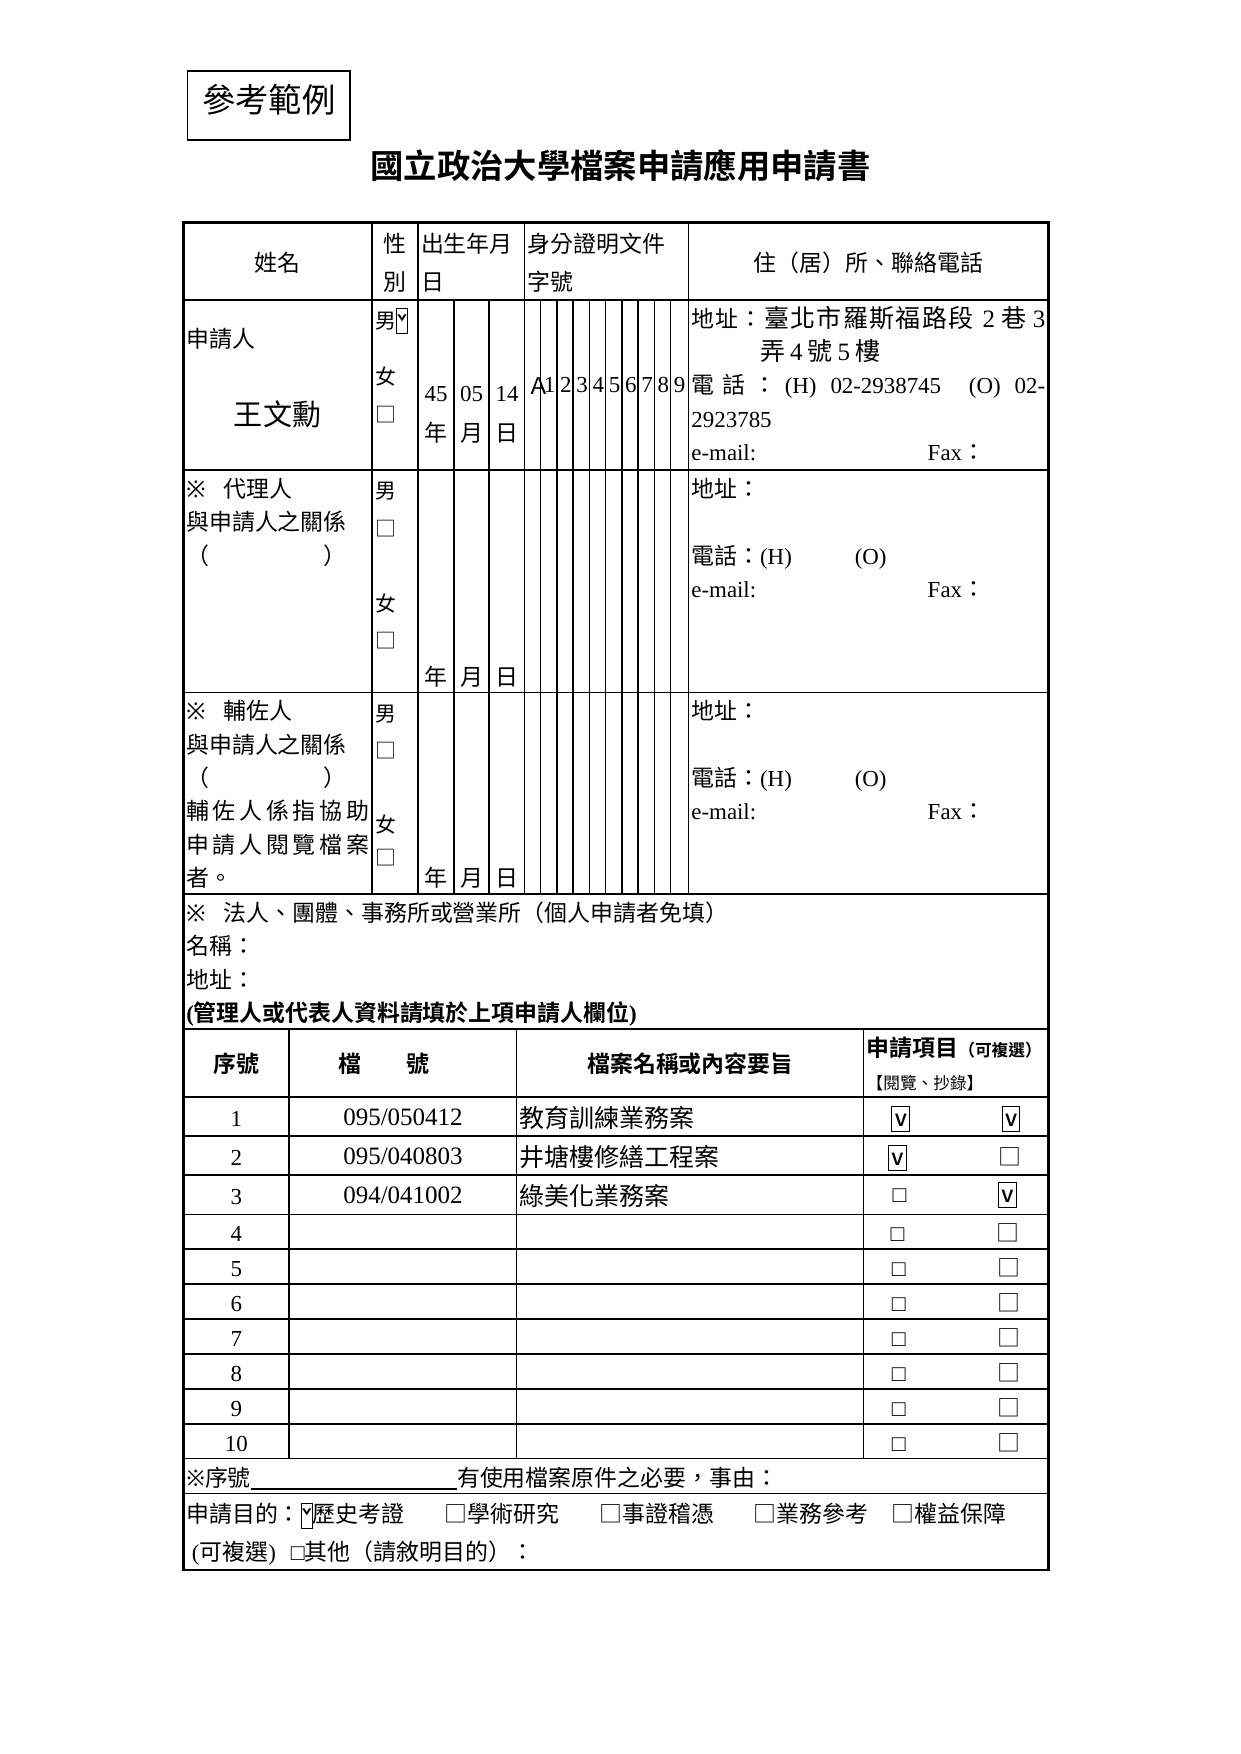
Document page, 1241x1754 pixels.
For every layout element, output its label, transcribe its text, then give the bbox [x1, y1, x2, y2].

table_cell [558, 471, 572, 692]
table_cell [623, 693, 637, 893]
table_cell 6 [623, 301, 637, 469]
table_cell 年 [419, 693, 453, 893]
table_cell □ □ [864, 1320, 1047, 1353]
table_header 性別 [373, 224, 417, 299]
table_cell 地址： 電話：(H) (O) e-mail: Fax： [689, 693, 1047, 893]
table_cell [574, 693, 589, 893]
table_cell 2 [558, 301, 572, 469]
table_cell 7 [185, 1320, 288, 1353]
table_header 出生年月日 [419, 224, 524, 299]
table_cell □ Ｖ [864, 1176, 1047, 1213]
table_cell [290, 1285, 516, 1318]
table_cell [655, 471, 670, 692]
table_cell [517, 1215, 863, 1248]
table_cell 申請項目（可複選） 【閱覽、抄錄】 [864, 1030, 1047, 1096]
table_cell 男□ 女□ [373, 693, 417, 893]
table_cell 綠美化業務案 [517, 1176, 863, 1213]
table_cell [517, 1355, 863, 1388]
table_cell 序號 [185, 1030, 288, 1096]
table_cell ※序號 有使用檔案原件之必要，事由： [185, 1459, 1047, 1493]
table_cell 7 [639, 301, 654, 469]
table_cell [525, 693, 540, 893]
table_cell 井塘樓修繕工程案 [517, 1137, 863, 1174]
table_cell [290, 1425, 516, 1458]
table_cell 男ˇ 女□ [373, 301, 417, 469]
table_cell 申請目的：ˇ歷史考證 □學術研究 □事證稽憑 □業務參考 □權益保障 (可複選) □其他（請敘明目的）： [185, 1494, 1047, 1569]
table_cell [517, 1285, 863, 1318]
table_cell [639, 471, 654, 692]
table_cell 年 [419, 471, 453, 692]
table_cell [525, 471, 540, 692]
table_cell [606, 471, 621, 692]
table_cell □ □ [864, 1285, 1047, 1318]
table_cell □ □ [864, 1355, 1047, 1388]
text [188, 72, 349, 139]
table_cell 檔 號 [290, 1030, 516, 1096]
text 參考範例 [197, 73, 340, 122]
table_cell [290, 1215, 516, 1248]
table_cell 月 [455, 693, 488, 893]
table_cell [574, 471, 589, 692]
table_cell 8 [185, 1355, 288, 1388]
table_cell Ｖ □ [864, 1137, 1047, 1174]
table_cell □ □ [864, 1390, 1047, 1423]
table_cell 5 [185, 1250, 288, 1283]
table_cell [558, 693, 572, 893]
table_cell 5 [606, 301, 621, 469]
table_cell [290, 1250, 516, 1283]
table_cell 地址：臺北市羅斯福路段 2巷3弄4號5樓 電話：(H) 02-2938745 (O) 02-2923785 e-mail: Fax： [689, 301, 1047, 469]
table_cell [655, 693, 670, 893]
table_cell [590, 693, 605, 893]
table_cell 4 [590, 301, 605, 469]
table_cell 法人、團體、事務所或營業所（個人申請者免填） 名稱： 地址： (管理人或代表人資料請填於上項申請人欄位) [185, 895, 1047, 1028]
table_cell 9 [671, 301, 688, 469]
table_cell 9 [185, 1390, 288, 1423]
text 國立政治大學檔案申請應用申請書 [187, 127, 1053, 202]
table_cell [639, 693, 654, 893]
table_cell 45年 [419, 301, 453, 469]
table_cell 月 [455, 471, 488, 692]
table_cell 申請人 王文勳 [185, 301, 371, 469]
table_header 身分證明文件字號 [525, 224, 688, 299]
table_cell 日 [490, 471, 524, 692]
table_cell 輔佐人 與申請人之關係 （ ） 輔佐人係指協助申請人閱覽檔案者。 [185, 693, 371, 893]
table_cell 代理人 與申請人之關係 （ ） [185, 471, 371, 692]
table_cell Ｖ Ｖ [864, 1098, 1047, 1135]
table_cell 1 [185, 1098, 288, 1135]
table_cell 3 [574, 301, 589, 469]
table_cell [541, 471, 556, 692]
table_cell [606, 693, 621, 893]
table_cell 05月 [455, 301, 488, 469]
table_cell Ａ [525, 301, 540, 469]
table_cell [623, 471, 637, 692]
table_cell [517, 1250, 863, 1283]
table_cell [290, 1390, 516, 1423]
table_cell 14日 [490, 301, 524, 469]
table_cell [590, 471, 605, 692]
table_cell 2 [185, 1137, 288, 1174]
table_cell [541, 693, 556, 893]
table_cell 1 [541, 301, 556, 469]
table_cell 日 [490, 693, 524, 893]
table_cell 095/040803 [290, 1137, 516, 1174]
table_cell 地址： 電話：(H) (O) e-mail: Fax： [689, 471, 1047, 692]
table_cell [290, 1320, 516, 1353]
table_cell 4 [185, 1215, 288, 1248]
table_cell [290, 1355, 516, 1388]
table_cell □ □ [864, 1215, 1047, 1248]
table_cell [671, 693, 688, 893]
table_cell [517, 1425, 863, 1458]
table_cell 3 [185, 1176, 288, 1213]
table_cell □ □ [864, 1250, 1047, 1283]
table_cell 6 [185, 1285, 288, 1318]
table_cell 檔案名稱或內容要旨 [517, 1030, 863, 1096]
table_cell 094/041002 [290, 1176, 516, 1213]
table_cell 教育訓練業務案 [517, 1098, 863, 1135]
table_header 住（居）所、聯絡電話 [689, 224, 1047, 299]
table_cell 男□ 女□ [373, 471, 417, 692]
table_cell □ □ [864, 1425, 1047, 1458]
table_cell [517, 1390, 863, 1423]
table_cell [671, 471, 688, 692]
table_cell 8 [655, 301, 670, 469]
table_cell 10 [185, 1425, 288, 1458]
table_cell 095/050412 [290, 1098, 516, 1135]
table_cell [517, 1320, 863, 1353]
table_header 姓名 [185, 224, 371, 299]
